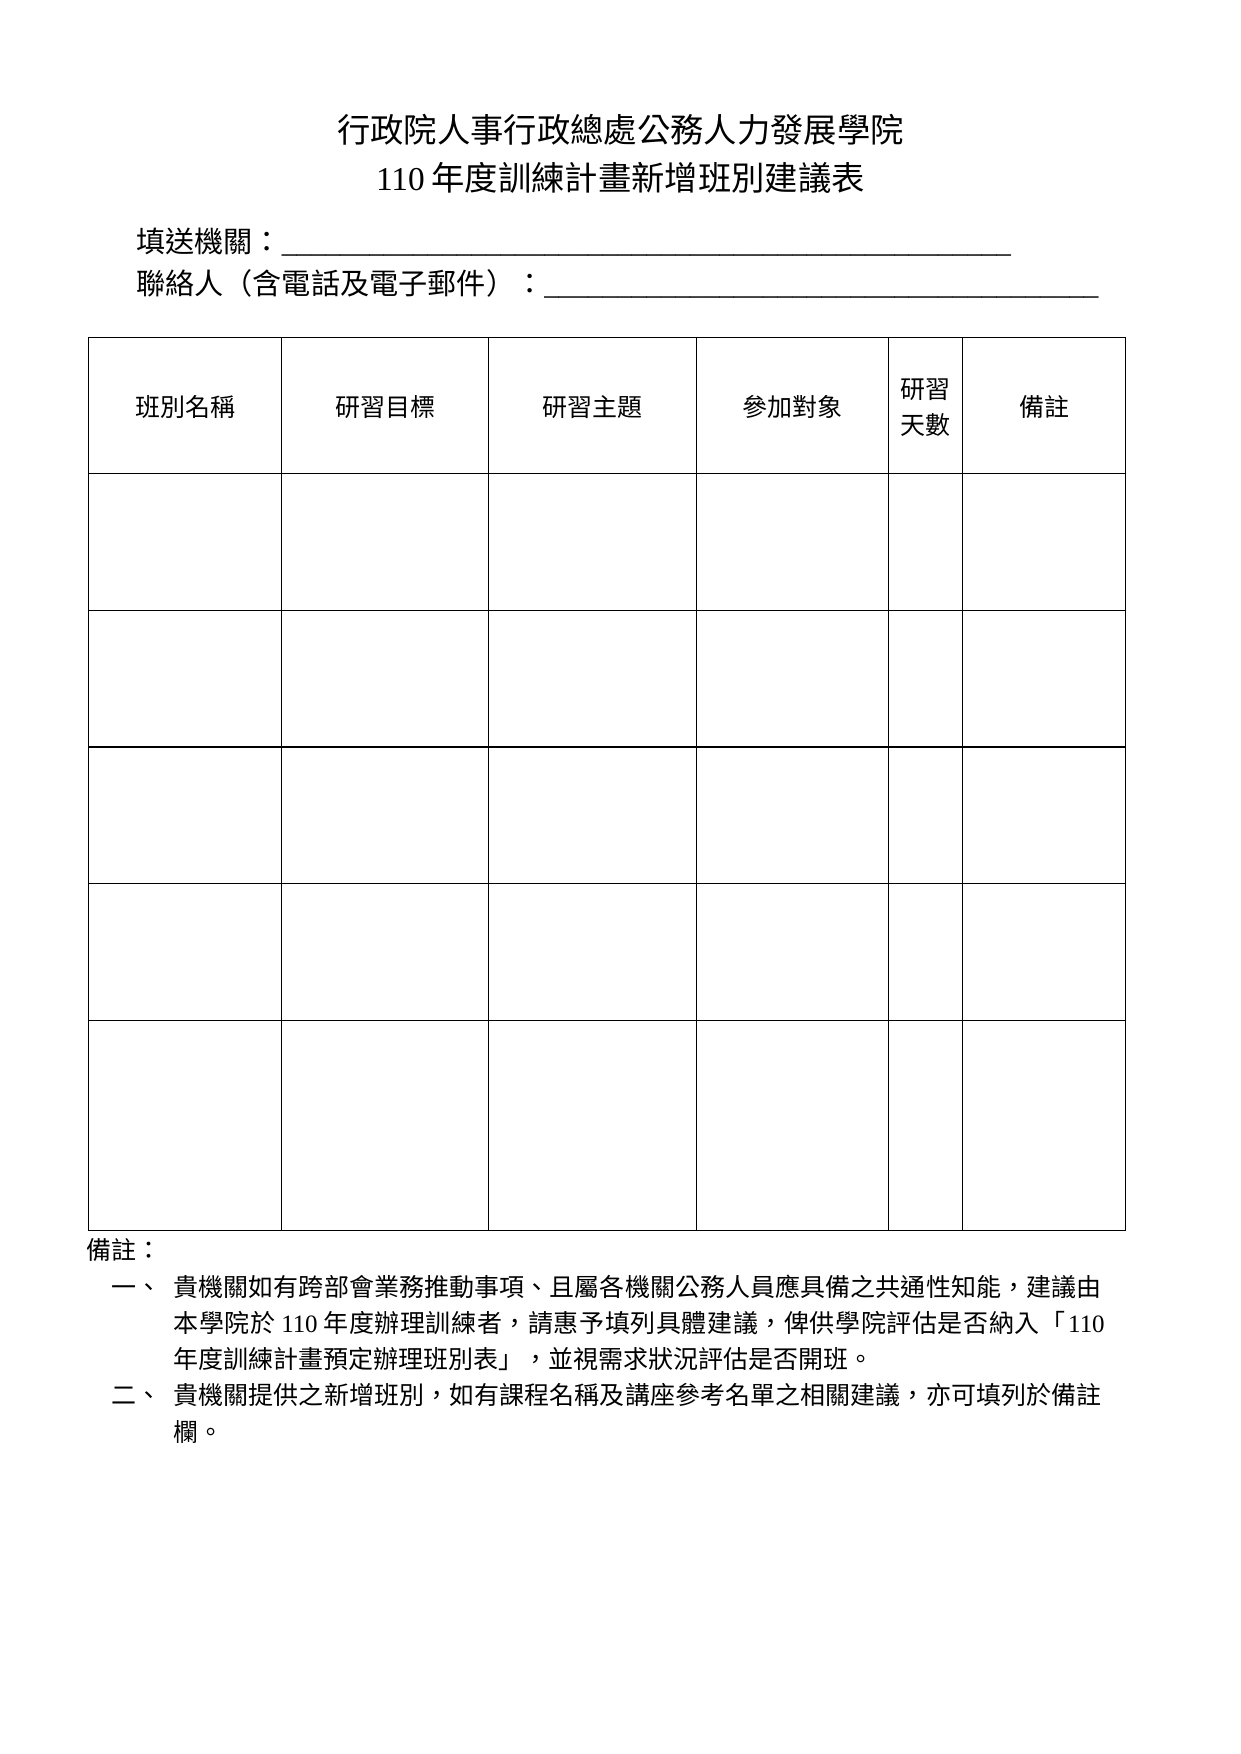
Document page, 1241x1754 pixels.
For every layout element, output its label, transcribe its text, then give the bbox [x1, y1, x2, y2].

table_cell [889, 884, 962, 1019]
table_header 研習目標 [282, 338, 488, 473]
table_cell [489, 748, 696, 883]
table_header 研習主題 [489, 338, 696, 473]
text 備註： [86, 1231, 1104, 1267]
table_cell [489, 611, 696, 746]
table_cell [697, 748, 888, 883]
text 110年度訓練計畫新增班別建議表 [136, 152, 1104, 200]
table_cell [89, 474, 281, 610]
list 貴機關如有跨部會業務推動事項、且屬各機關公務人員應具備之共通性知能，建議由本學院於110年度辦理訓練者，請惠予填列具體建議，俾供學院評估是否納入「110年度訓練計畫預定辦理班別表」，並視需求狀況評估是否開班。 [111, 1267, 1104, 1376]
table_cell [889, 748, 962, 883]
table_header 備註 [963, 338, 1125, 473]
text 填送機關：__________________________________________________ [136, 219, 1104, 261]
table_cell [282, 748, 488, 883]
table_cell [89, 1021, 281, 1230]
table_cell [489, 1021, 696, 1230]
table_cell [889, 1021, 962, 1230]
table_cell [963, 748, 1125, 883]
table_cell [963, 884, 1125, 1019]
table_cell [89, 611, 281, 746]
table_cell [282, 611, 488, 746]
table_cell [697, 611, 888, 746]
table_cell [963, 611, 1125, 746]
table_cell [889, 611, 962, 746]
table_cell [282, 884, 488, 1019]
table_cell [89, 884, 281, 1019]
table_cell [963, 474, 1125, 610]
table_header 班別名稱 [89, 338, 281, 473]
text 行政院人事行政總處公務人力發展學院 [136, 103, 1104, 152]
table_cell [282, 474, 488, 610]
table_header 參加對象 [697, 338, 888, 473]
table_cell [89, 748, 281, 883]
text 聯絡人（含電話及電子郵件）：______________________________________ [136, 261, 1104, 303]
table_cell [697, 1021, 888, 1230]
table_cell [697, 474, 888, 610]
table_cell [697, 884, 888, 1019]
table_cell [489, 884, 696, 1019]
table_cell [489, 474, 696, 610]
table_header 研習天數 [889, 338, 962, 473]
table_cell [282, 1021, 488, 1230]
table_cell [889, 474, 962, 610]
list 貴機關提供之新增班別，如有課程名稱及講座參考名單之相關建議，亦可填列於備註欄。 [111, 1376, 1104, 1448]
table_cell [963, 1021, 1125, 1230]
